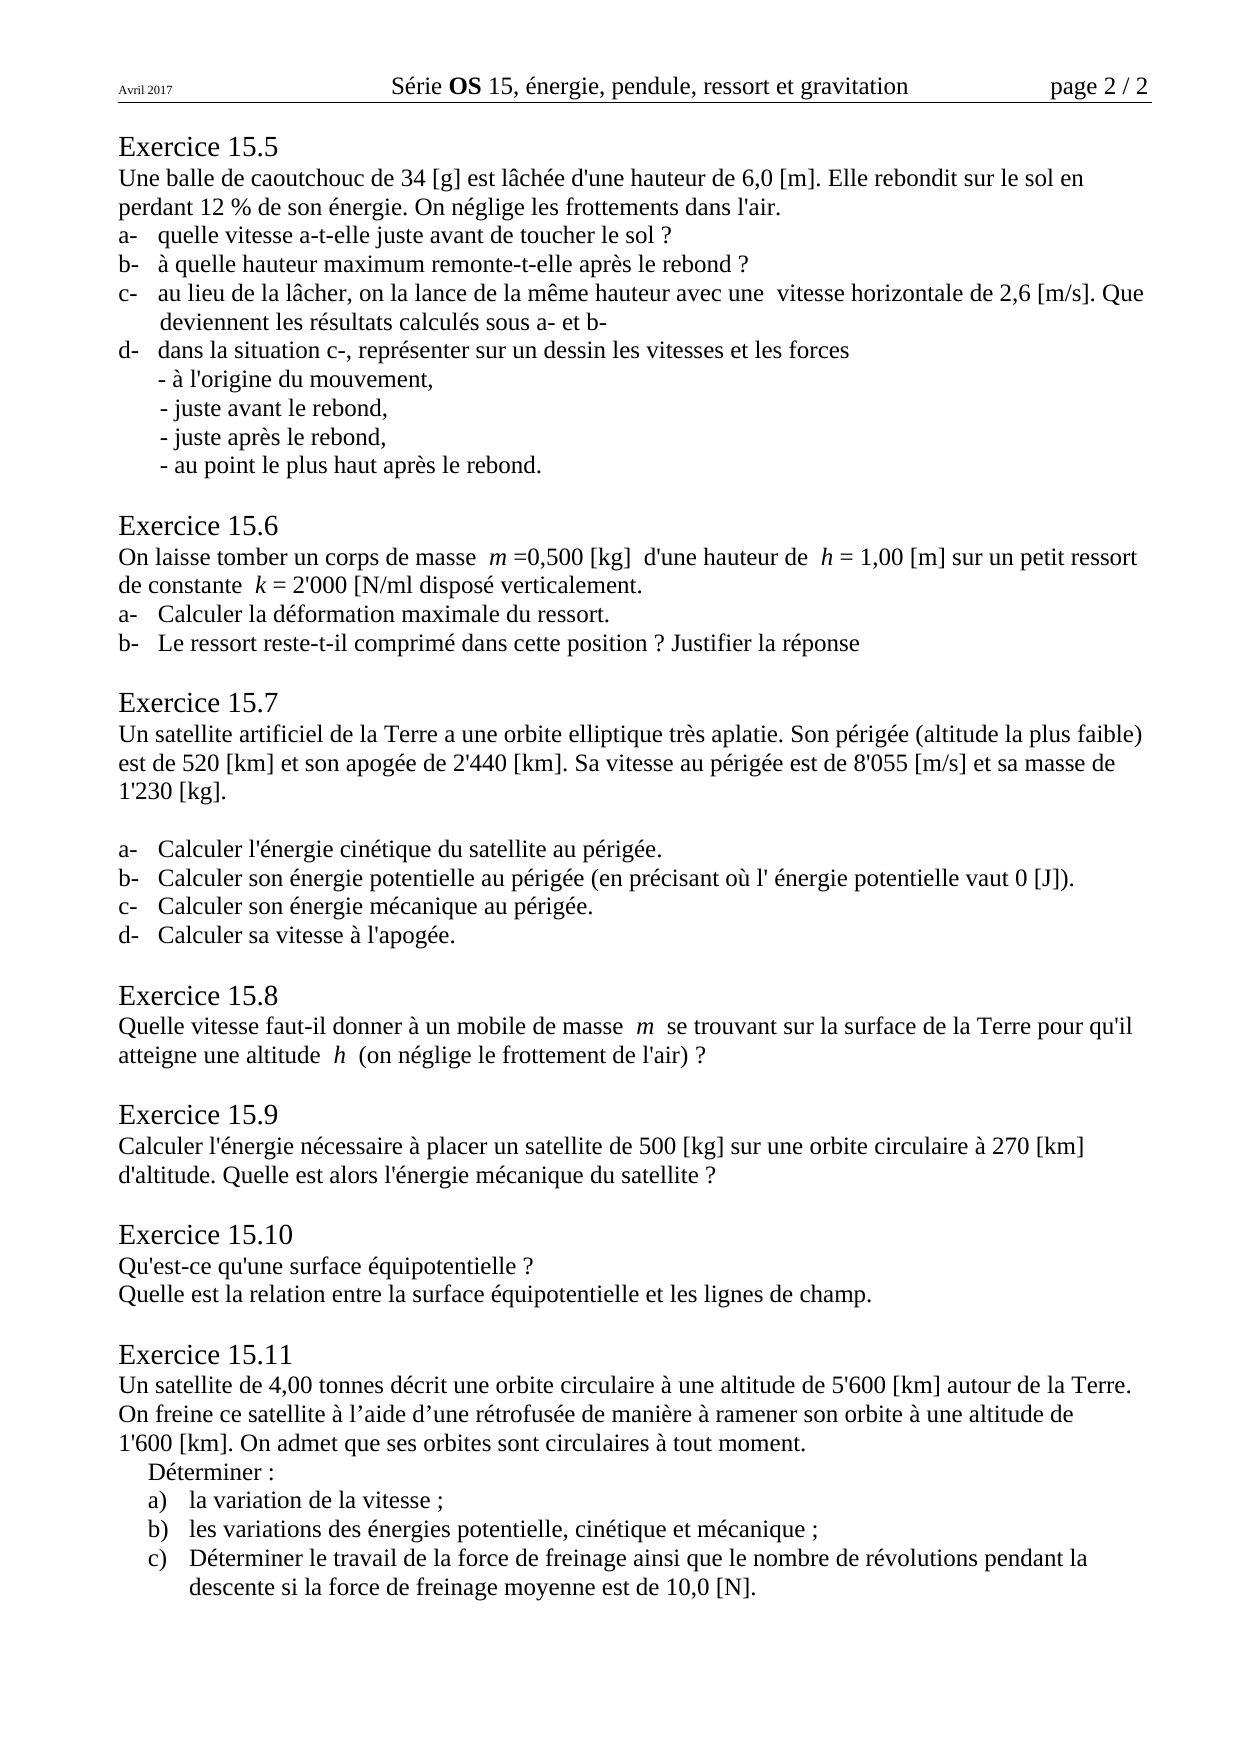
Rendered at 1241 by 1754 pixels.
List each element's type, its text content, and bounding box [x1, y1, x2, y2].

text Qu'est-ce qu'une surface équipotentielle ? [118, 1251, 1152, 1279]
text Une balle de caoutchouc de 34 [g] est lâchée d'une hauteur de 6,0 [m]. Elle rebondit sur le sol en perdant 12 % de son énergie. On néglige les frottements dans l'air. [118, 163, 1152, 221]
text Quelle est la relation entre la surface équipotentielle et les lignes de champ. [118, 1279, 1152, 1308]
text Calculer l'énergie nécessaire à placer un satellite de 500 [kg] sur une orbite circulaire à 270 [km] d'altitude. Quelle est alors l'énergie mécanique du satellite ? [118, 1131, 1152, 1188]
text Exercice 15.11 [118, 1337, 1152, 1371]
text Exercice 15.8 [118, 978, 1152, 1011]
text Exercice 15.5 [118, 129, 1152, 163]
text Exercice 15.9 [118, 1097, 1152, 1131]
text b- à quelle hauteur maximum remonte-t-elle après le rebond ? [118, 249, 1152, 278]
text Déterminer : [148, 1457, 1152, 1486]
text c- Calculer son énergie mécanique au périgée. [118, 891, 1152, 920]
text On laisse tomber un corps de masse m =0,500 [kg] d'une hauteur de h = 1,00 [m] sur un petit ressort de constante k = 2'000 [N/ml disposé verticalement. [118, 542, 1152, 599]
text b) les variations des énergies potentielle, cinétique et mécanique ; [148, 1514, 1152, 1543]
text a- quelle vitesse a-t-elle juste avant de toucher le sol ? [118, 221, 1152, 249]
text Quelle vitesse faut-il donner à un mobile de masse m se trouvant sur la surface de la Terre pour qu'il atteigne une altitude h (on néglige le frottement de l'air) ? [118, 1011, 1152, 1069]
text a- Calculer la déformation maximale du ressort. [118, 599, 1152, 628]
text c) Déterminer le travail de la force de freinage ainsi que le nombre de révolutions pendant la descente si la force de freinage moyenne est de 10,0 [N]. [148, 1543, 1152, 1601]
text Un satellite artificiel de la Terre a une orbite elliptique très aplatie. Son périgée (altitude la plus faible) est de 520 [km] et son apogée de 2'440 [km]. Sa vitesse au périgée est de 8'055 [m/s] et sa masse de 1'230 [kg]. [118, 719, 1152, 805]
text a- Calculer l'énergie cinétique du satellite au périgée. [118, 834, 1152, 863]
text b- Calculer son énergie potentielle au périgée (en précisant où l' énergie potentielle vaut 0 [J]). [118, 863, 1152, 891]
text Exercice 15.7 [118, 685, 1152, 719]
text Exercice 15.10 [118, 1217, 1152, 1251]
text Exercice 15.6 [118, 508, 1152, 542]
text c- au lieu de la lâcher, on la lance de la même hauteur avec une vitesse horizontale de 2,6 [m/s]. Que deviennent les résultats calculés sous a- et b- [118, 278, 1152, 336]
text Un satellite de 4,00 tonnes décrit une orbite circulaire à une altitude de 5'600 [km] autour de la Terre. On freine ce satellite à l’aide d’une rétrofusée de manière à ramener son orbite à une altitude de 1'600 [km]. On admet que ses orbites sont circulaires à tout moment. [118, 1371, 1152, 1457]
text a) la variation de la vitesse ; [148, 1486, 1152, 1514]
text - à l'origine du mouvement, - juste avant le rebond, - juste après le rebond, - au point le plus haut après le rebond. [118, 364, 1152, 479]
text d- dans la situation c-, représenter sur un dessin les vitesses et les forces [118, 336, 1152, 364]
text b- Le ressort reste-t-il comprimé dans cette position ? Justifier la réponse [118, 628, 1152, 657]
text d- Calculer sa vitesse à l'apogée. [118, 920, 1152, 949]
